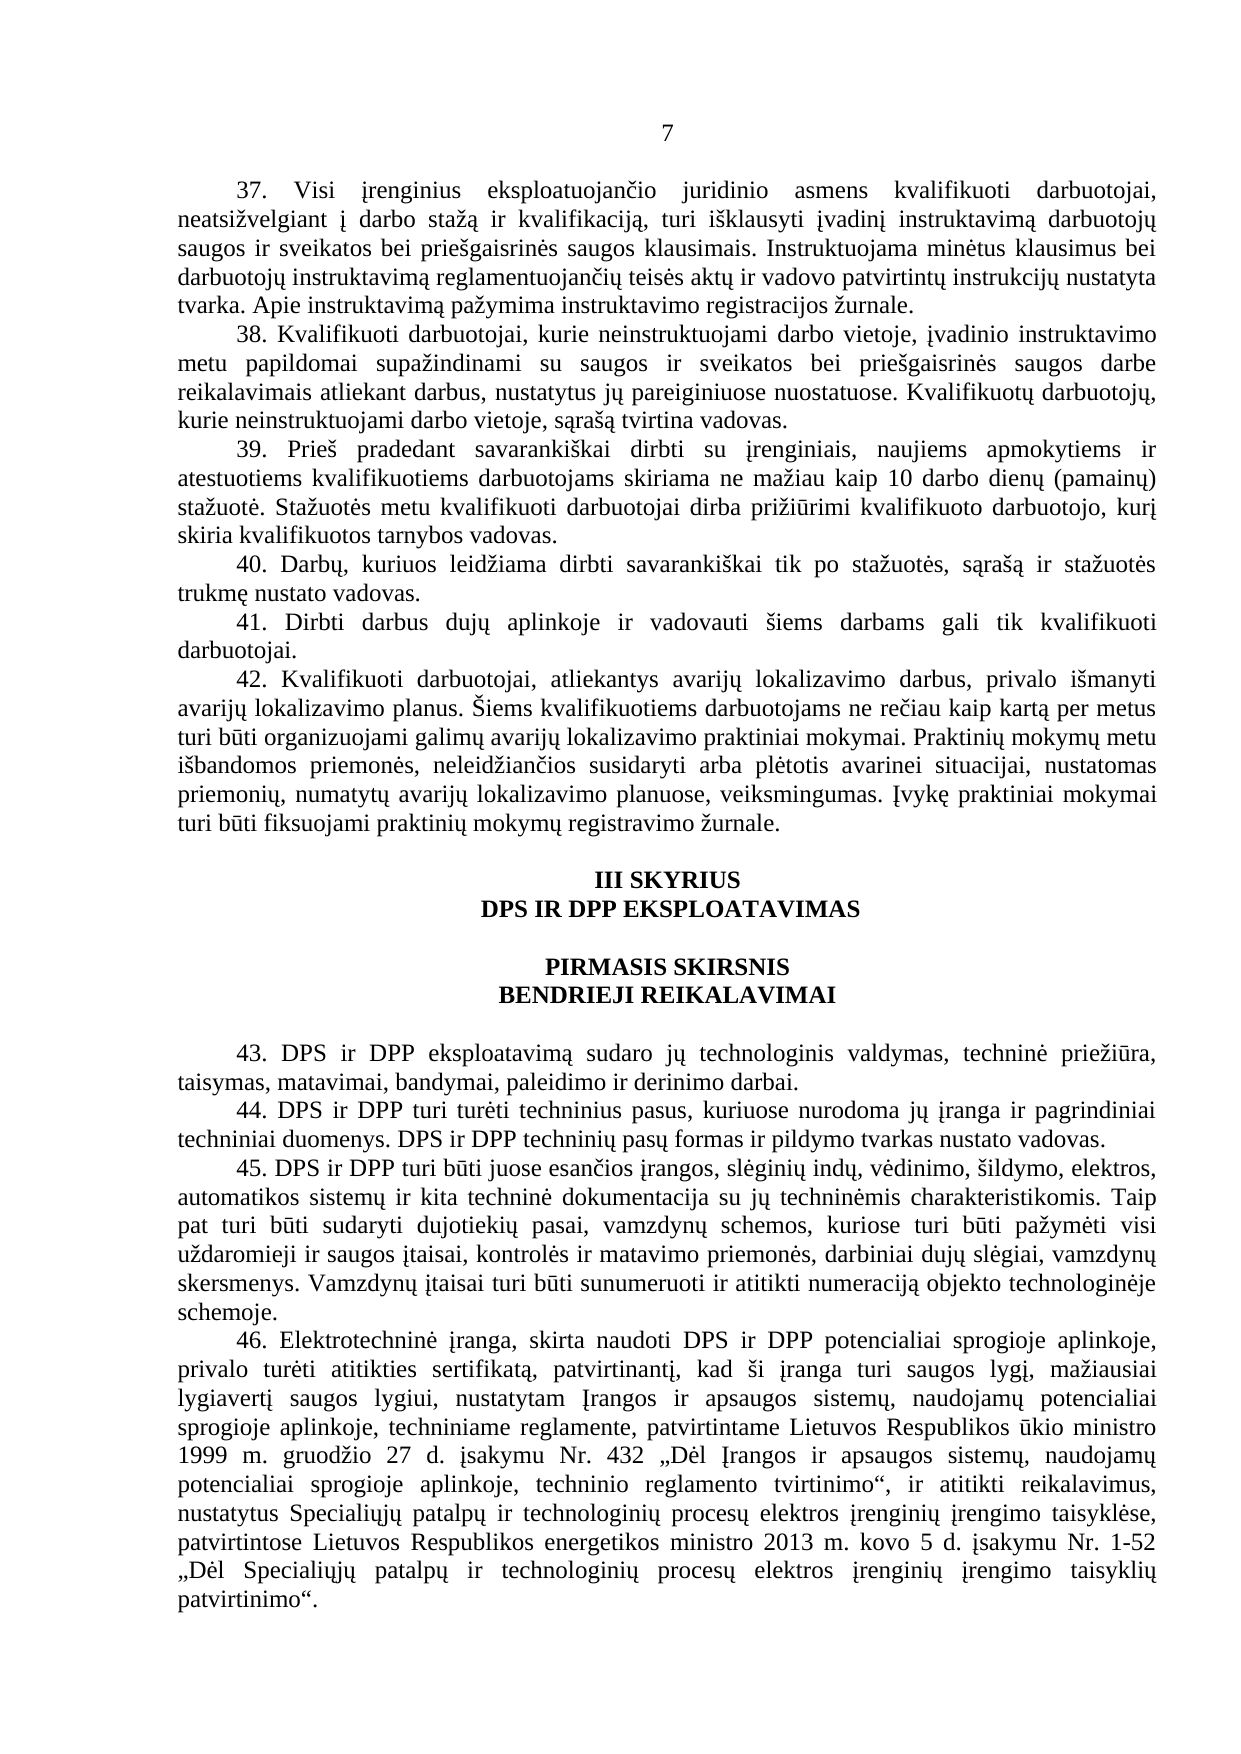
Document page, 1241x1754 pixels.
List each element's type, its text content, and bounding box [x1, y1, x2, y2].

text 39. Prieš pradedant savarankiškai dirbti su įrenginiais, naujiems apmokytiems ir atestuotiems kvalifikuotiems darbuotojams skiriama ne mažiau kaip 10 darbo dienų (pamainų) stažuotė. Stažuotės metu kvalifikuoti darbuotojai dirba prižiūrimi kvalifikuoto darbuotojo, kurį skiria kvalifikuotos tarnybos vadovas. [177, 434, 1157, 549]
text 43. DPS ir DPP eksploatavimą sudaro jų technologinis valdymas, techninė priežiūra, taisymas, matavimai, bandymai, paleidimo ir derinimo darbai. [177, 1038, 1157, 1096]
text 38. Kvalifikuoti darbuotojai, kurie neinstruktuojami darbo vietoje, įvadinio instruktavimo metu papildomai supažindinami su saugos ir sveikatos bei priešgaisrinės saugos darbe reikalavimais atliekant darbus, nustatytus jų pareiginiuose nuostatuose. Kvalifikuotų darbuotojų, kurie neinstruktuojami darbo vietoje, sąrašą tvirtina vadovas. [177, 319, 1157, 434]
text 42. Kvalifikuoti darbuotojai, atliekantys avarijų lokalizavimo darbus, privalo išmanyti avarijų lokalizavimo planus. Šiems kvalifikuotiems darbuotojams ne rečiau kaip kartą per metus turi būti organizuojami galimų avarijų lokalizavimo praktiniai mokymai. Praktinių mokymų metu išbandomos priemonės, neleidžiančios susidaryti arba plėtotis avarinei situacijai, nustatomas priemonių, numatytų avarijų lokalizavimo planuose, veiksmingumas. Įvykę praktiniai mokymai turi būti fiksuojami praktinių mokymų registravimo žurnale. [177, 664, 1157, 837]
text 45. DPS ir DPP turi būti juose esančios įrangos, slėginių indų, vėdinimo, šildymo, elektros, automatikos sistemų ir kita techninė dokumentacija su jų techninėmis charakteristikomis. Taip pat turi būti sudaryti dujotiekių pasai, vamzdynų schemos, kuriose turi būti pažymėti visi uždaromieji ir saugos įtaisai, kontrolės ir matavimo priemonės, darbiniai dujų slėgiai, vamzdynų skersmenys. Vamzdynų įtaisai turi būti sunumeruoti ir atitikti numeraciją objekto technologinėje schemoje. [177, 1153, 1157, 1326]
text 40. Darbų, kuriuos leidžiama dirbti savarankiškai tik po stažuotės, sąrašą ir stažuotės trukmę nustato vadovas. [177, 549, 1157, 607]
text 46. Elektrotechninė įranga, skirta naudoti DPS ir DPP potencialiai sprogioje aplinkoje, privalo turėti atitikties sertifikatą, patvirtinantį, kad ši įranga turi saugos lygį, mažiausiai lygiavertį saugos lygiui, nustatytam Įrangos ir apsaugos sistemų, naudojamų potencialiai sprogioje aplinkoje, techniniame reglamente, patvirtintame Lietuvos Respublikos ūkio ministro 1999 m. gruodžio 27 d. įsakymu Nr. 432 „Dėl Įrangos ir apsaugos sistemų, naudojamų potencialiai sprogioje aplinkoje, techninio reglamento tvirtinimo“, ir atitikti reikalavimus, nustatytus Specialiųjų patalpų ir technologinių procesų elektros įrenginių įrengimo taisyklėse, patvirtintose Lietuvos Respublikos energetikos ministro 2013 m. kovo 5 d. įsakymu Nr. 1-52 „Dėl Specialiųjų patalpų ir technologinių procesų elektros įrenginių įrengimo taisyklių patvirtinimo“. [177, 1326, 1157, 1613]
text BENDRIEJI REIKALAVIMAI [177, 981, 1157, 1009]
text 37. Visi įrenginius eksploatuojančio juridinio asmens kvalifikuoti darbuotojai, neatsižvelgiant į darbo stažą ir kvalifikaciją, turi išklausyti įvadinį instruktavimą darbuotojų saugos ir sveikatos bei priešgaisrinės saugos klausimais. Instruktuojama minėtus klausimus bei darbuotojų instruktavimą reglamentuojančių teisės aktų ir vadovo patvirtintų instrukcijų nustatyta tvarka. Apie instruktavimą pažymima instruktavimo registracijos žurnale. [177, 176, 1157, 319]
text 41. Dirbti darbus dujų aplinkoje ir vadovauti šiems darbams gali tik kvalifikuoti darbuotojai. [177, 607, 1157, 664]
text DPS IR DPP EKSPLOATAVIMAS [177, 894, 1157, 923]
text III SKYRIUS [177, 866, 1157, 894]
text 44. DPS ir DPP turi turėti techninius pasus, kuriuose nurodoma jų įranga ir pagrindiniai techniniai duomenys. DPS ir DPP techninių pasų formas ir pildymo tvarkas nustato vadovas. [177, 1096, 1157, 1153]
text PIRMASIS SKIRSNIS [177, 952, 1157, 981]
